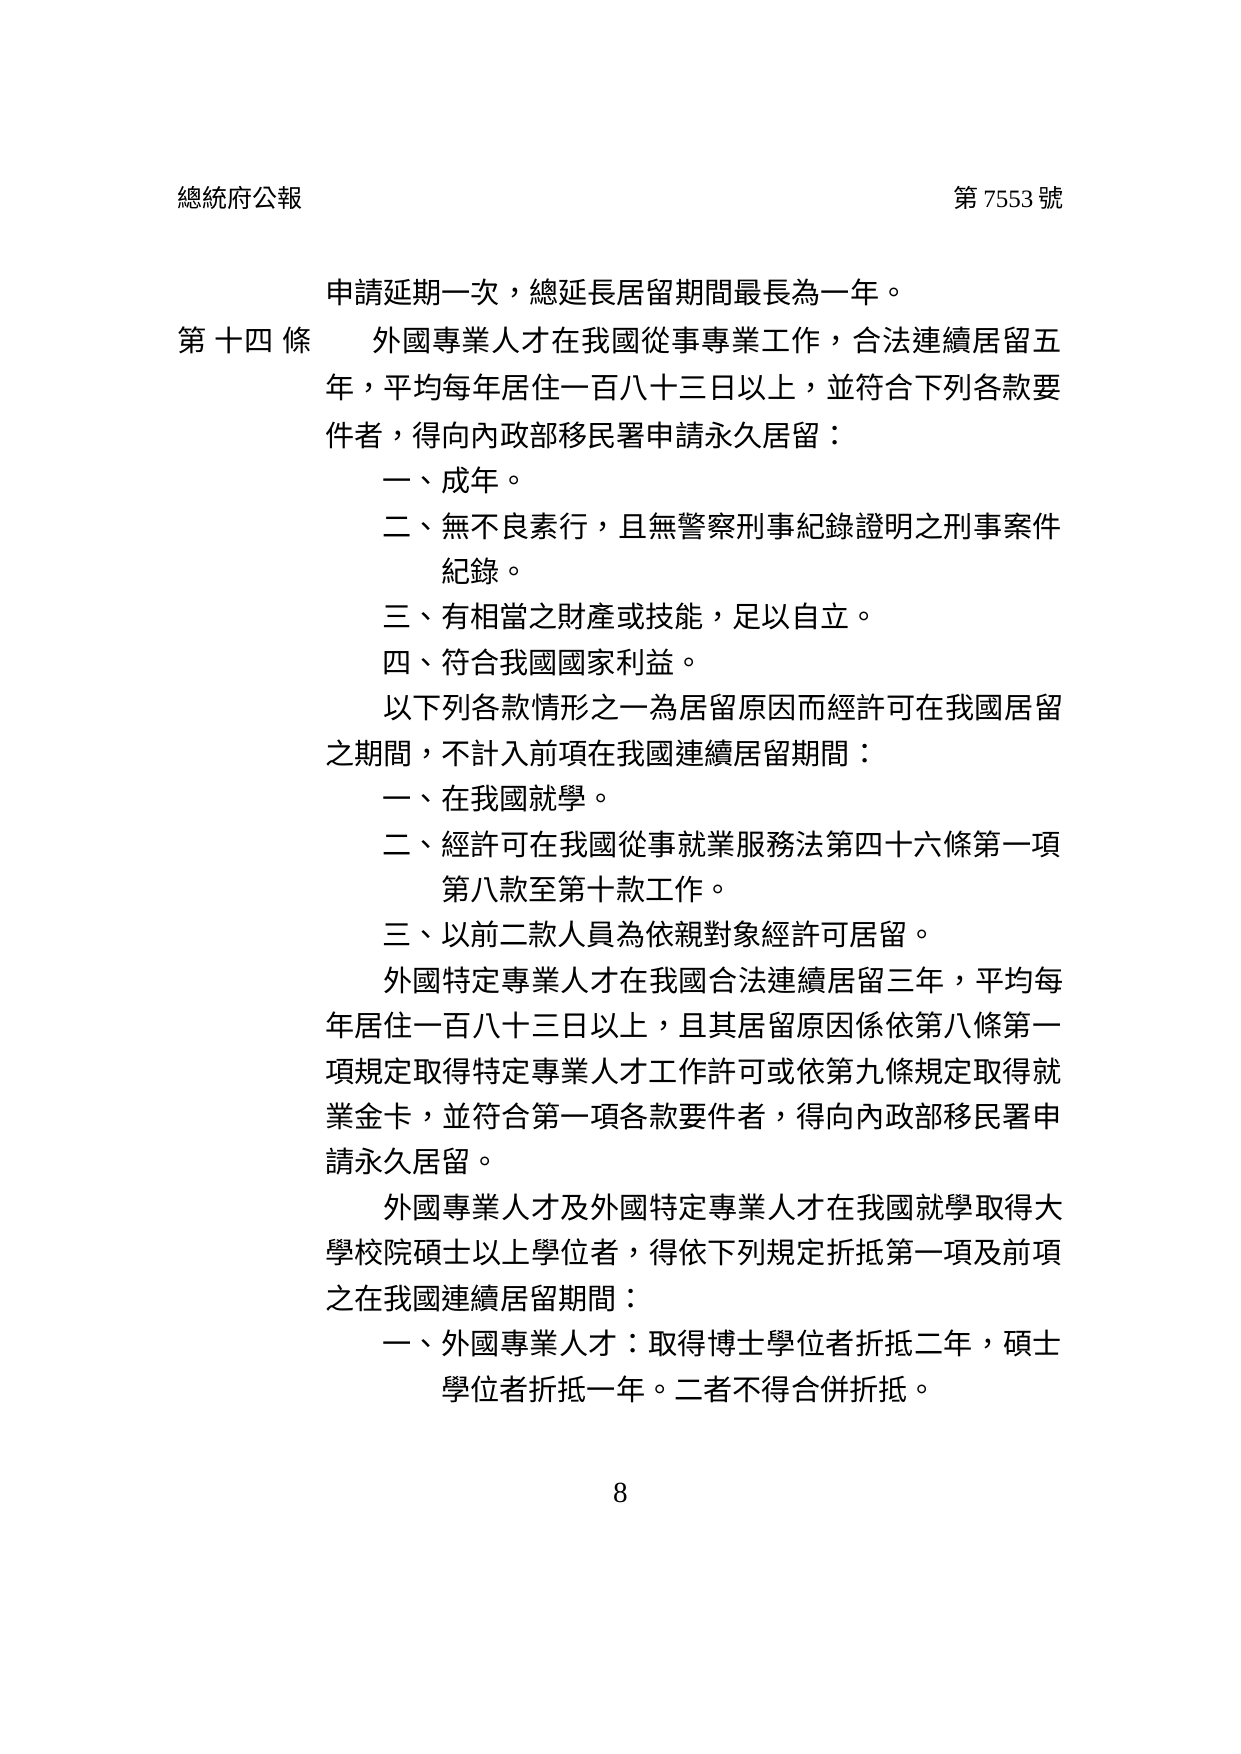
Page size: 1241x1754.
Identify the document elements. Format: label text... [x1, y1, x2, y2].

text 二、 無不良素行，且無警察刑事紀錄證明之刑事案件紀錄。 [382, 501, 1063, 592]
text 三、 以前二款人員為依親對象經許可居留。 [382, 909, 1063, 955]
text 一、 成年。 [382, 455, 1063, 501]
text 申請延期一次，總延長居留期間最長為一年。 [325, 266, 1063, 313]
text 外國特定專業人才在我國合法連續居留三年，平均每年居住一百八十三日以上，且其居留原因係依第八條第一項規定取得特定專業人才工作許可或依第九條規定取得就業金卡，並符合第一項各款要件者，得向內政部移民署申請永久居留。 [325, 955, 1063, 1182]
text 二、 經許可在我國從事就業服務法第四十六條第一項第八款至第十款工作。 [382, 819, 1063, 909]
text 一、 外國專業人才：取得博士學位者折抵二年，碩士學位者折抵一年。二者不得合併折抵。 [382, 1318, 1063, 1409]
text 四、 符合我國國家利益。 [382, 637, 1063, 682]
text 以下列各款情形之一為居留原因而經許可在我國居留之期間，不計入前項在我國連續居留期間： [325, 682, 1063, 773]
text 三、 有相當之財產或技能，足以自立。 [382, 592, 1063, 637]
text 第 十四 條 外國專業人才在我國從事專業工作，合法連續居留五年，平均每年居住一百八十三日以上，並符合下列各款要件者，得向內政部移民署申請永久居留： [177, 313, 1063, 455]
text 一、 在我國就學。 [382, 773, 1063, 819]
text 外國專業人才及外國特定專業人才在我國就學取得大學校院碩士以上學位者，得依下列規定折抵第一項及前項之在我國連續居留期間： [325, 1182, 1063, 1318]
